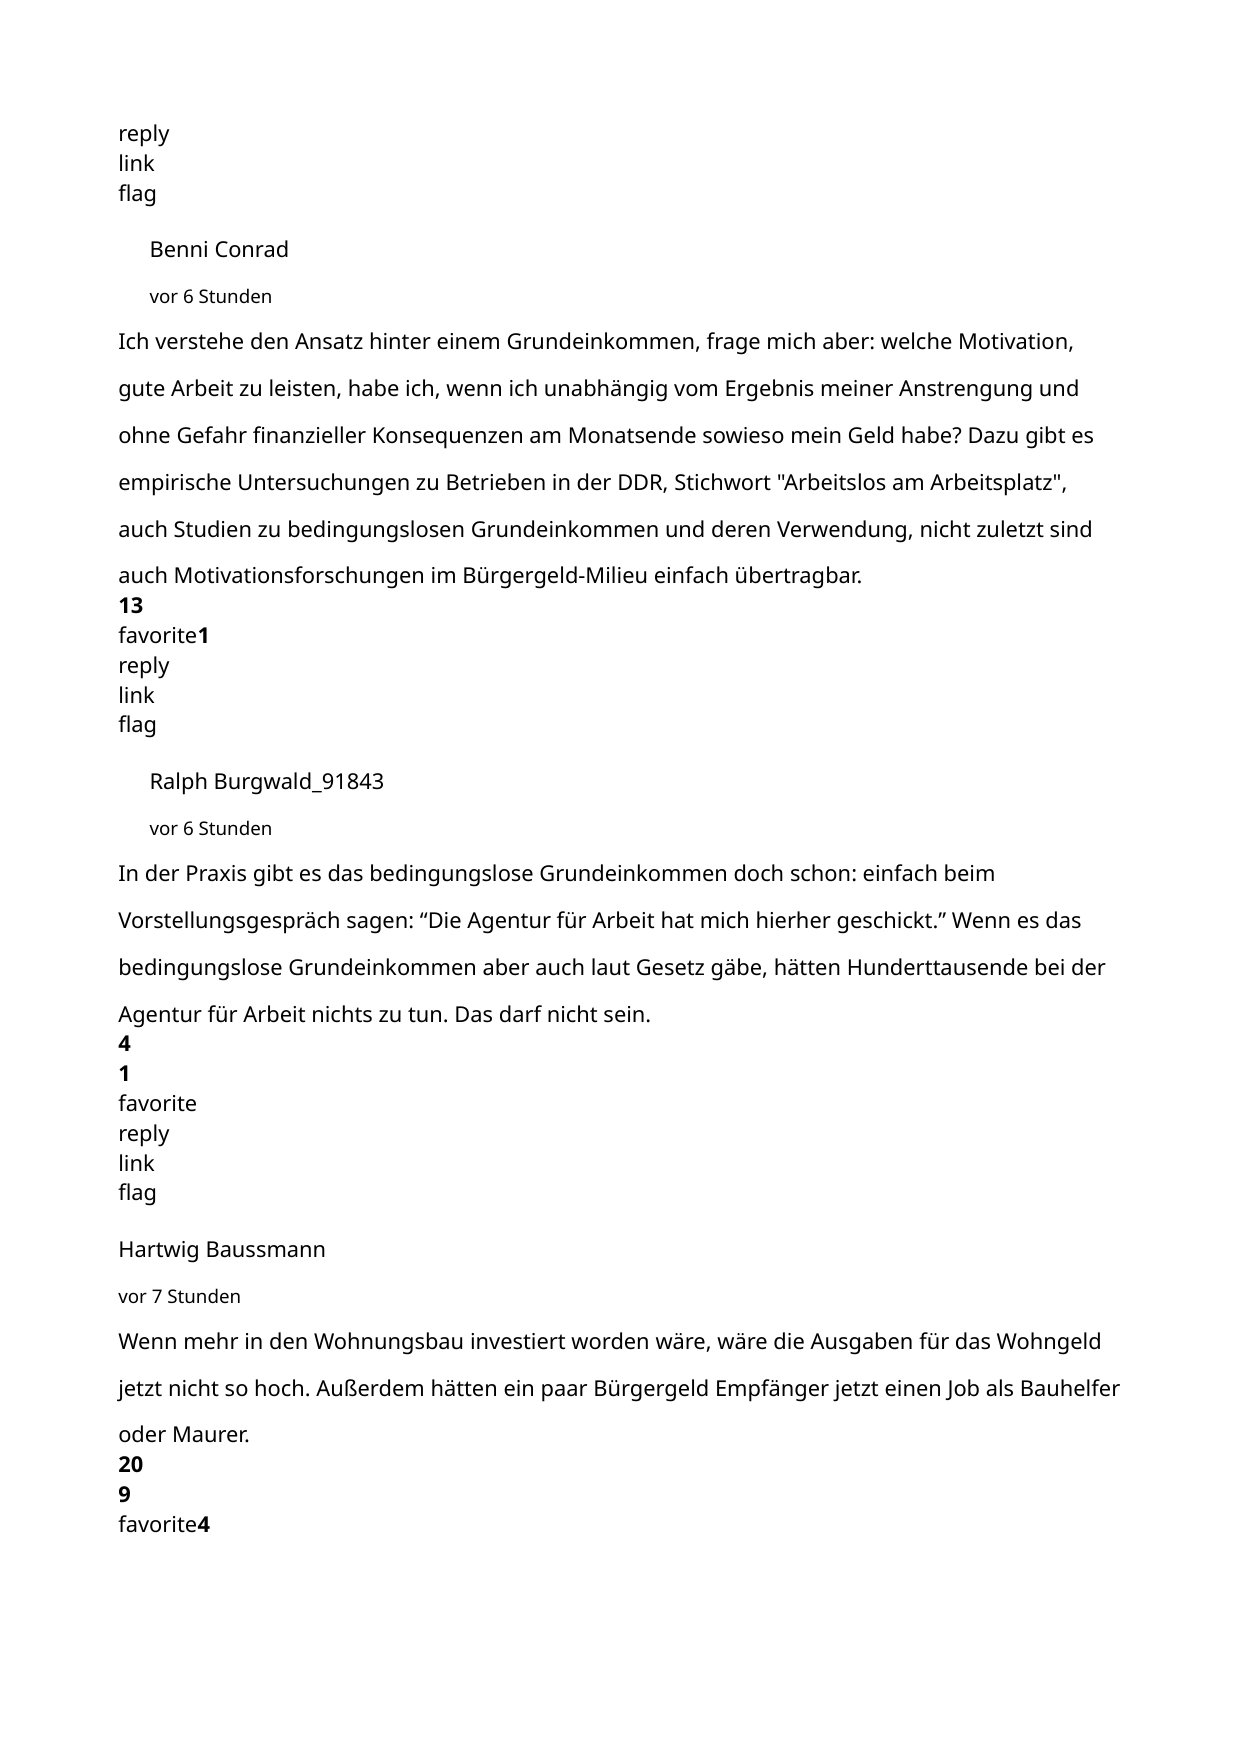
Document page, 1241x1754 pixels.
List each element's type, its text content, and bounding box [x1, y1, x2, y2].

text Ich verstehe den Ansatz hinter einem Grundeinkommen, frage mich aber: welche Motivation, gute Arbeit zu leisten, habe ich, wenn ich unabhängig vom Ergebnis meiner Anstrengung und ohne Gefahr finanzieller Konsequenzen am Monatsende sowieso mein Geld habe? Dazu gibt es empirische Untersuchungen zu Betrieben in der DDR, Stichwort "Arbeitslos am Arbeitsplatz", auch Studien zu bedingungslosen Grundeinkommen und deren Verwendung, nicht zuletzt sind auch Motivationsforschungen im Bürgergeld-Milieu einfach übertragbar. [118, 309, 1122, 590]
text favorite [118, 1088, 1122, 1118]
text flag [118, 709, 1122, 739]
text flag [118, 178, 1122, 207]
text 4 [118, 1028, 1122, 1058]
text Benni Conrad [149, 223, 1114, 264]
text reply [118, 118, 1122, 148]
text Ralph Burgwald_91843 [149, 755, 1114, 796]
text Hartwig Baussmann [118, 1223, 1114, 1263]
text Wenn mehr in den Wohnungsbau investiert worden wäre, wäre die Ausgaben für das Wohngeld jetzt nicht so hoch. Außerdem hätten ein paar Bürgergeld Empfänger jetzt einen Job als Bauhelfer oder Maurer. [118, 1309, 1122, 1449]
text vor 6 Stunden [149, 279, 1122, 309]
text favorite4 [118, 1509, 1122, 1539]
text 13 [118, 590, 1122, 620]
text favorite1 [118, 620, 1122, 650]
text link [118, 680, 1122, 709]
text reply [118, 650, 1122, 680]
text 1 [118, 1058, 1122, 1088]
text 9 [118, 1479, 1122, 1509]
text 20 [118, 1449, 1122, 1479]
text reply [118, 1118, 1122, 1147]
text link [118, 1147, 1122, 1177]
text In der Praxis gibt es das bedingungslose Grundeinkommen doch schon: einfach beim Vorstellungsgespräch sagen: “Die Agentur für Arbeit hat mich hierher geschickt.” Wenn es das bedingungslose Grundeinkommen aber auch laut Gesetz gäbe, hätten Hunderttausende bei der Agentur für Arbeit nichts zu tun. Das darf nicht sein. [118, 841, 1122, 1028]
text vor 7 Stunden [118, 1279, 1122, 1309]
text vor 6 Stunden [149, 811, 1122, 841]
text flag [118, 1177, 1122, 1207]
text link [118, 148, 1122, 178]
